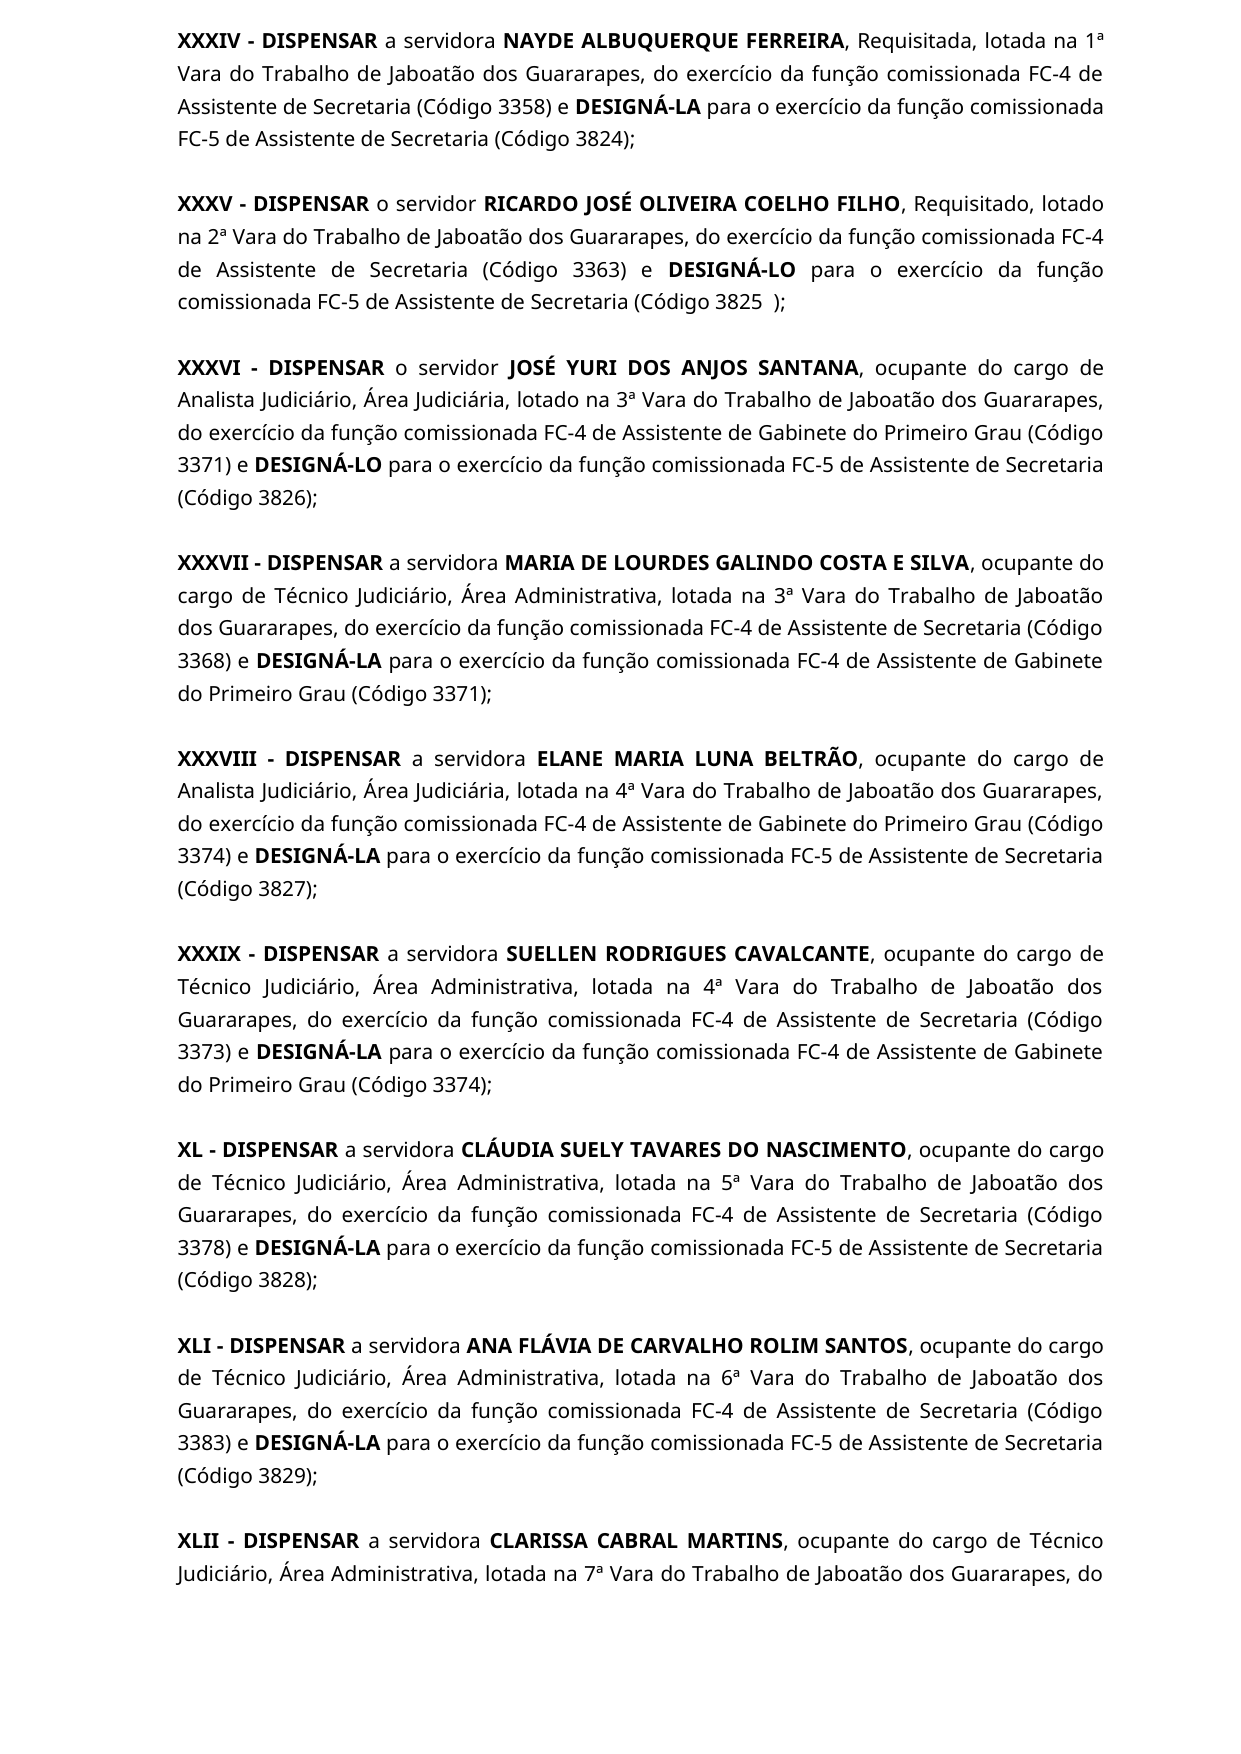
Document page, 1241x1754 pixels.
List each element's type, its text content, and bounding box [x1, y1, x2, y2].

text XXXIX - DISPENSAR a servidora SUELLEN RODRIGUES CAVALCANTE, ocupante do cargo de Técnico Judiciário, Área Administrativa, lotada na 4ª Vara do Trabalho de Jaboatão dos Guararapes, do exercício da função comissionada FC-4 de Assistente de Secretaria (Código 3373) e DESIGNÁ-LA para o exercício da função comissionada FC-4 de Assistente de Gabinete do Primeiro Grau (Código 3374); [177, 939, 1104, 1098]
text XXXVIII - DISPENSAR a servidora ELANE MARIA LUNA BELTRÃO, ocupante do cargo de Analista Judiciário, Área Judiciária, lotada na 4ª Vara do Trabalho de Jaboatão dos Guararapes, do exercício da função comissionada FC-4 de Assistente de Gabinete do Primeiro Grau (Código 3374) e DESIGNÁ-LA para o exercício da função comissionada FC-5 de Assistente de Secretaria (Código 3827); [177, 744, 1104, 903]
text XLII - DISPENSAR a servidora CLARISSA CABRAL MARTINS, ocupante do cargo de Técnico Judiciário, Área Administrativa, lotada na 7ª Vara do Trabalho de Jaboatão dos Guararapes, do [177, 1526, 1104, 1587]
text XXXIV - DISPENSAR a servidora NAYDE ALBUQUERQUE FERREIRA, Requisitada, lotada na 1ª Vara do Trabalho de Jaboatão dos Guararapes, do exercício da função comissionada FC-4 de Assistente de Secretaria (Código 3358) e DESIGNÁ-LA para o exercício da função comissionada FC-5 de Assistente de Secretaria (Código 3824); [177, 27, 1104, 153]
text XLI - DISPENSAR a servidora ANA FLÁVIA DE CARVALHO ROLIM SANTOS, ocupante do cargo de Técnico Judiciário, Área Administrativa, lotada na 6ª Vara do Trabalho de Jaboatão dos Guararapes, do exercício da função comissionada FC-4 de Assistente de Secretaria (Código 3383) e DESIGNÁ-LA para o exercício da função comissionada FC-5 de Assistente de Secretaria (Código 3829); [177, 1331, 1104, 1489]
text XXXV - DISPENSAR o servidor RICARDO JOSÉ OLIVEIRA COELHO FILHO, Requisitado, lotado na 2ª Vara do Trabalho de Jaboatão dos Guararapes, do exercício da função comissionada FC-4 de Assistente de Secretaria (Código 3363) e DESIGNÁ-LO para o exercício da função comissionada FC-5 de Assistente de Secretaria (Código 3825 ); [177, 189, 1104, 316]
text XXXVI - DISPENSAR o servidor JOSÉ YURI DOS ANJOS SANTANA, ocupante do cargo de Analista Judiciário, Área Judiciária, lotado na 3ª Vara do Trabalho de Jaboatão dos Guararapes, do exercício da função comissionada FC-4 de Assistente de Gabinete do Primeiro Grau (Código 3371) e DESIGNÁ-LO para o exercício da função comissionada FC-5 de Assistente de Secretaria (Código 3826); [177, 353, 1104, 511]
text XXXVII - DISPENSAR a servidora MARIA DE LOURDES GALINDO COSTA E SILVA, ocupante do cargo de Técnico Judiciário, Área Administrativa, lotada na 3ª Vara do Trabalho de Jaboatão dos Guararapes, do exercício da função comissionada FC-4 de Assistente de Secretaria (Código 3368) e DESIGNÁ-LA para o exercício da função comissionada FC-4 de Assistente de Gabinete do Primeiro Grau (Código 3371); [177, 548, 1104, 707]
text XL - DISPENSAR a servidora CLÁUDIA SUELY TAVARES DO NASCIMENTO, ocupante do cargo de Técnico Judiciário, Área Administrativa, lotada na 5ª Vara do Trabalho de Jaboatão dos Guararapes, do exercício da função comissionada FC-4 de Assistente de Secretaria (Código 3378) e DESIGNÁ-LA para o exercício da função comissionada FC-5 de Assistente de Secretaria (Código 3828); [177, 1135, 1104, 1294]
